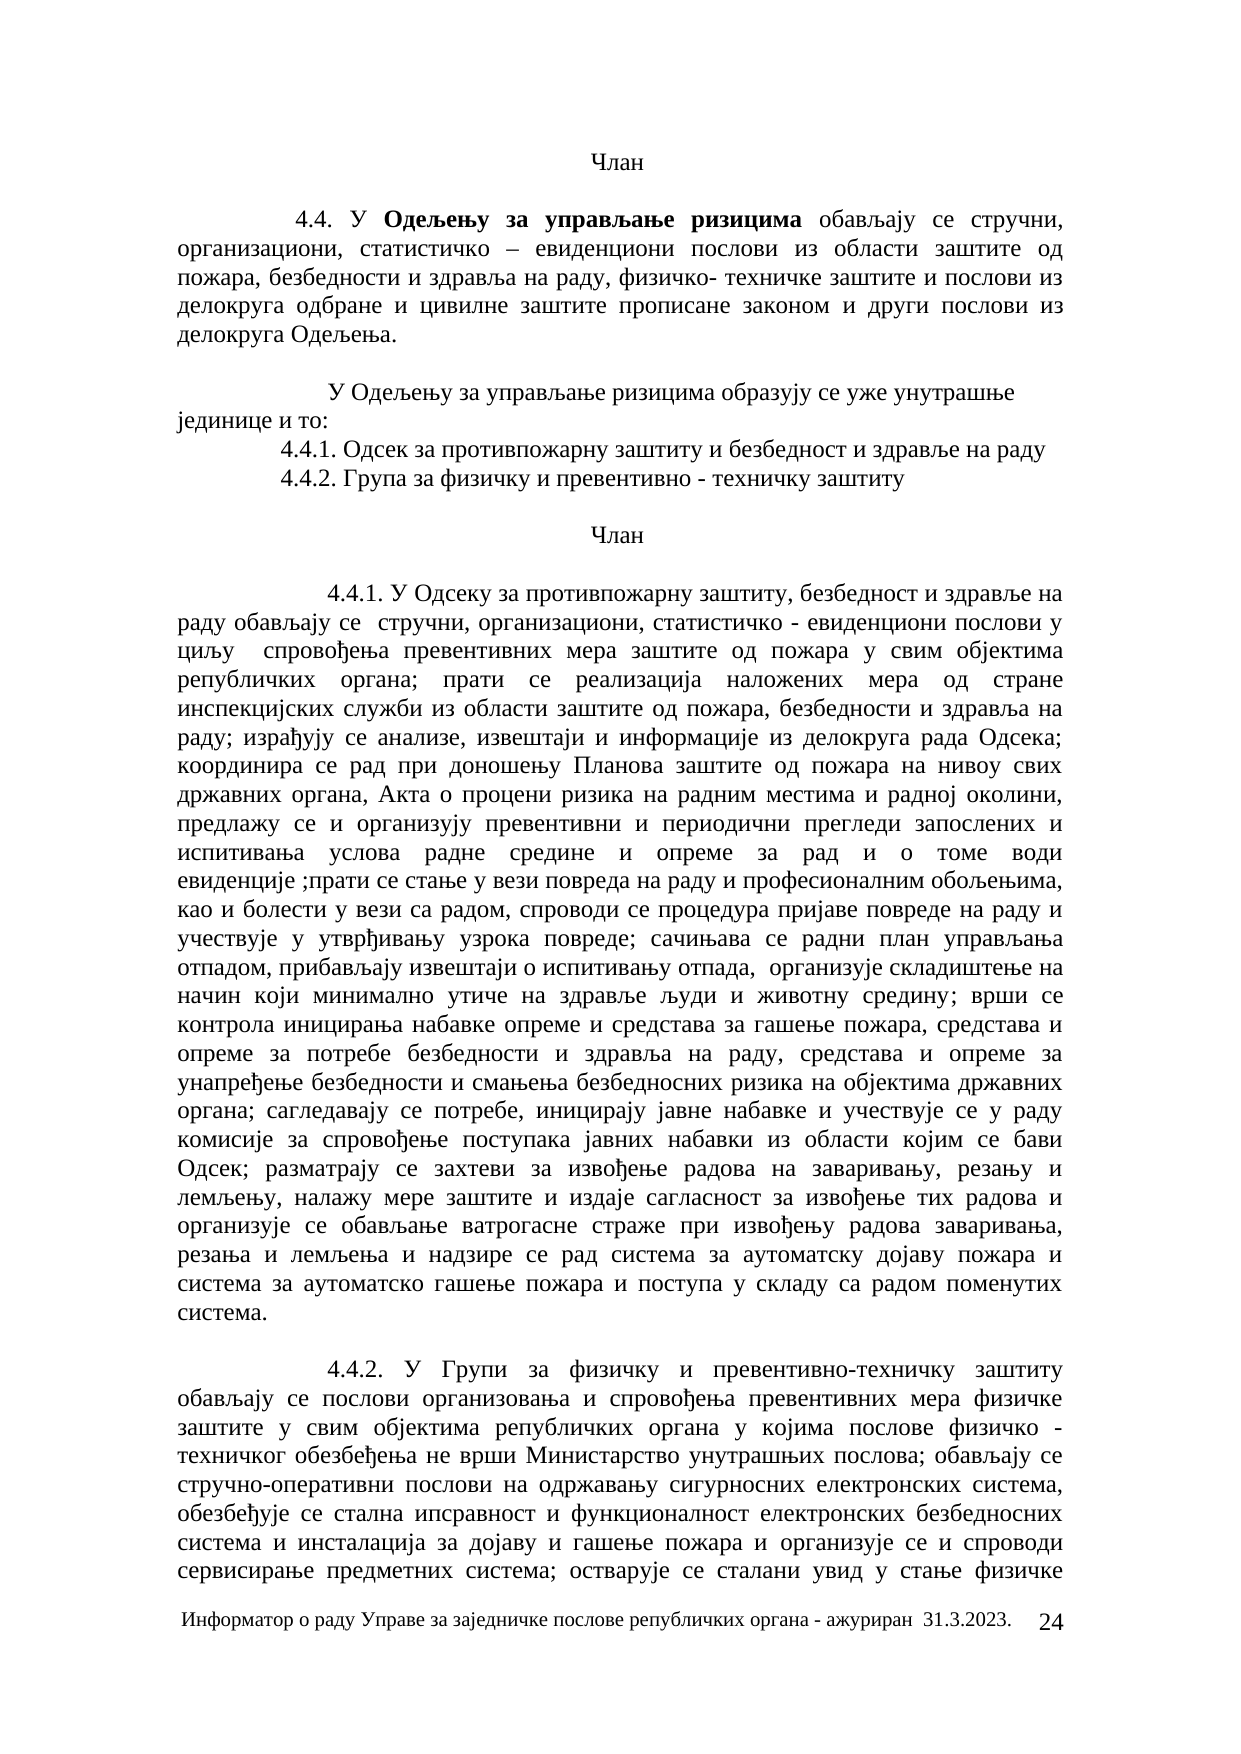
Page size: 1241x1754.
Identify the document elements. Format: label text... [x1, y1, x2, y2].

text Члан [177, 147, 1063, 175]
text 4.4.1. У Одсеку за противпожарну заштиту, безбедност и здравље на раду обављају се стручни, организациони, статистичко - евиденциони послови у циљу спровођења превентивних мера заштите од пожара у свим објектима републичких органа; прати се реализација наложених мера од стране инспекцијских служби из области заштите од пожара, безбедности и здравља на раду; израђују се анализе, извештаји и информације из делокруга рада Одсека; координира се рад при доношењу Планова заштите од пожара на нивоу свих државних органа, Акта о процени ризика на радним местима и радној околини, предлажу се и организују превентивни и периодични прегледи запослених и испитивања услова радне средине и опреме за рад и о томе води евиденције ;прати се стање у вези повреда на раду и професионалним обољењима, као и болести у вези са радом, спроводи се процедура пријаве повреде на раду и учествује у утврђивању узрока повреде; сачињава се радни план управљања отпадом, прибављају извештаји о испитивању отпада, организује складиштење на начин који минимално утиче на здравље људи и животну средину; врши се контрола иницирања набавке опреме и средстава за гашење пожара, средстава и опреме за потребе безбедности и здравља на раду, средстава и опреме за унапређење безбедности и смањења безбедносних ризика на објектима државних органа; сагледавају се потребе, иницирају јавне набавке и учествује се у раду комисије за спровођење поступака јавних набавки из области којим се бави Одсек; разматрају се захтеви за извођење радова на заваривању, резању и лемљењу, налажу мере заштите и издаје сагласност за извођење тих радова и организује се обављање ватрогасне страже при извођењу радова заваривања, резања и лемљења и надзире се рад система за аутоматску дојаву пожара и система за аутоматско гашење пожара и поступа у складу са радом поменутих система. [177, 578, 1063, 1325]
text 4.4.2. Група за физичку и превентивно - техничку заштиту [177, 463, 1063, 492]
text 4.4. У Одељењу за управљање ризицима обављају се стручни, организациони, статистичко – евиденциони послови из области заштите од пожара, безбедности и здравља на раду, физичко- техничке заштите и послови из делокруга одбране и цивилне заштите прописане законом и други послови из делокруга Одељења. [177, 204, 1063, 348]
text 4.4.2. У Групи за физичку и превентивно-техничку заштиту обављају се послови организовања и спровођења превентивних мера физичке заштите у свим објектима републичких органа у којима послове физичко - техничког обезбеђења не врши Министарство унутрашњих послова; обављају се стручно-оперативни послови на одржавању сигурносних електронских система, обезбеђује се стална ипсравност и функционалност електронских безбедносних система и инсталација за дојаву и гашење пожара и организује се и спроводи сервисирање предметних система; остварује се сталани увид у стање физичке [177, 1354, 1063, 1584]
text Члан [177, 520, 1063, 549]
text 4.4.1. Одсек за противпожарну заштиту и безбедност и здравље на раду [177, 434, 1063, 463]
text У Одељењу за управљање ризицима образују се уже унутрашње јединице и то: [177, 377, 1063, 434]
